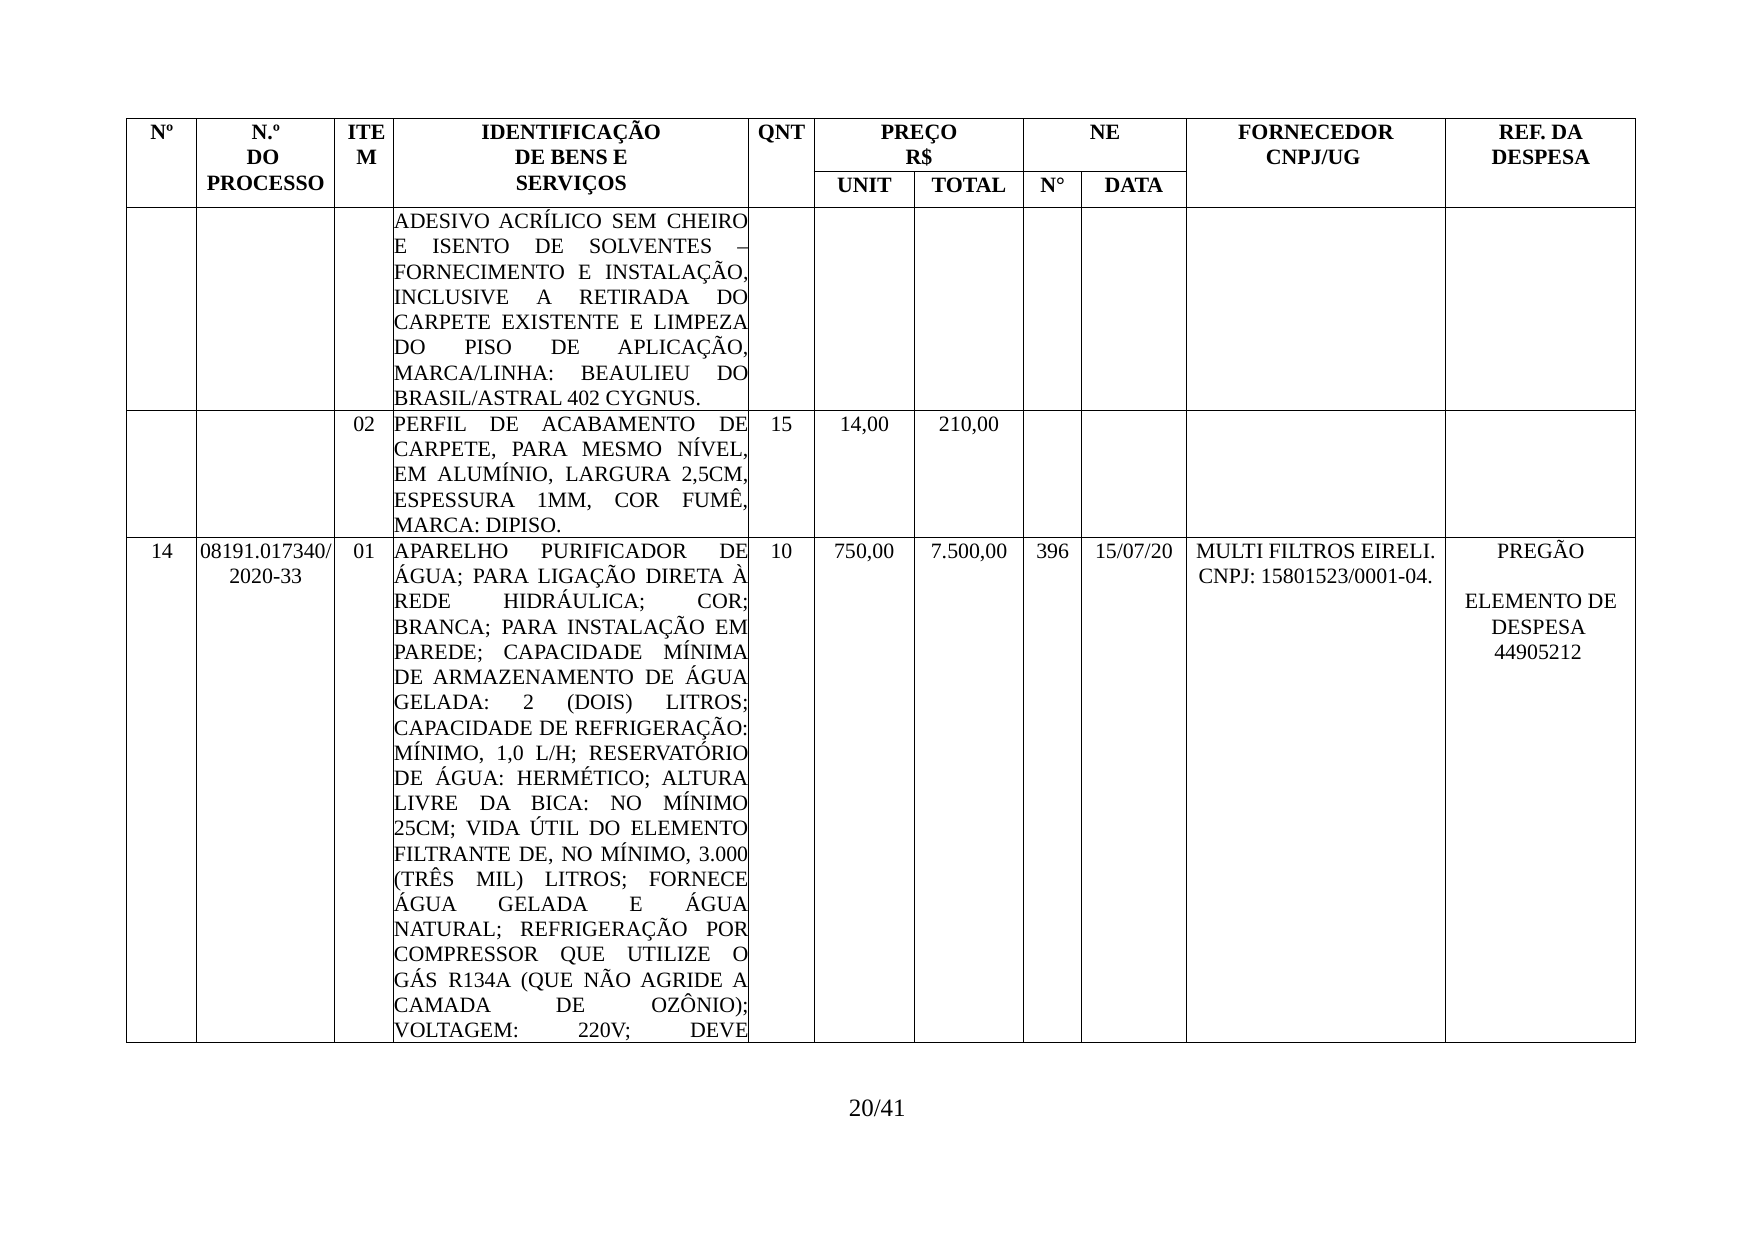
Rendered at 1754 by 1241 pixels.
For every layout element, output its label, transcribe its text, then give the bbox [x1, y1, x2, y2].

table_cell [197, 411, 334, 537]
table_cell APARELHO PURIFICADOR DE ÁGUA; PARA LIGAÇÃO DIRETA À REDE HIDRÁULICA; COR; BRANCA; PARA INSTALAÇÃO EM PAREDE; CAPACIDADE MÍNIMA DE ARMAZENAMENTO DE ÁGUA GELADA: 2 (DOIS) LITROS; CAPACIDADE DE REFRIGERAÇÃO: MÍNIMO, 1,0 L/H; RESERVATÓRIO DE ÁGUA: HERMÉTICO; ALTURA LIVRE DA BICA: NO MÍNIMO 25CM; VIDA ÚTIL DO ELEMENTO FILTRANTE DE, NO MÍNIMO, 3.000 (TRÊS MIL) LITROS; FORNECE ÁGUA GELADA E ÁGUA NATURAL; REFRIGERAÇÃO POR COMPRESSOR QUE UTILIZE O GÁS R134A (QUE NÃO AGRIDE A CAMADA DE OZÔNIO); VOLTAGEM: 220V; DEVE [394, 538, 748, 1042]
table_cell [335, 208, 393, 410]
table_cell [127, 411, 196, 537]
table_cell [1082, 411, 1186, 537]
table_cell 08191.017340/2020-33 [197, 538, 334, 1042]
table_cell 01 [335, 538, 393, 1042]
table_cell 210,00 [915, 411, 1023, 537]
table_cell [1187, 411, 1445, 537]
table_cell [1024, 208, 1081, 410]
table_cell [1187, 208, 1445, 410]
table_cell 14,00 [815, 411, 914, 537]
table_cell [815, 208, 914, 410]
table_cell MULTI FILTROS EIRELI. CNPJ: 15801523/0001-04. [1187, 538, 1445, 1042]
table_cell N° [1024, 172, 1081, 207]
table_cell [1446, 208, 1635, 410]
table_cell [197, 208, 334, 410]
table_cell 750,00 [815, 538, 914, 1042]
table_header PREÇO R$ [815, 119, 1023, 171]
table_cell [915, 208, 1023, 410]
table_header N.º DO PROCESSO [197, 119, 334, 207]
table_cell 15/07/20 [1082, 538, 1186, 1042]
table_cell 7.500,00 [915, 538, 1023, 1042]
table_cell PERFIL DE ACABAMENTO DE CARPETE, PARA MESMO NÍVEL, EM ALUMÍNIO, LARGURA 2,5CM, ESPESSURA 1MM, COR FUMÊ, MARCA: DIPISO. [394, 411, 748, 537]
table_cell DATA [1082, 172, 1186, 207]
table_cell [127, 208, 196, 410]
table_header REF. DA DESPESA [1446, 119, 1635, 207]
table_cell [749, 208, 814, 410]
table_header NE [1024, 119, 1186, 171]
table_cell 15 [749, 411, 814, 537]
table_cell UNIT [815, 172, 914, 207]
table_cell [1024, 411, 1081, 537]
table_cell PREGÃO ELEMENTO DE DESPESA 44905212 [1446, 538, 1635, 1042]
table_cell 14 [127, 538, 196, 1042]
table_cell 02 [335, 411, 393, 537]
table_cell 10 [749, 538, 814, 1042]
table_cell [1446, 411, 1635, 537]
table_cell 396 [1024, 538, 1081, 1042]
table_header QNT [749, 119, 814, 207]
table_header IDENTIFICAÇÃO DE BENS E SERVIÇOS [394, 119, 748, 207]
table_cell ADESIVO ACRÍLICO SEM CHEIRO E ISENTO DE SOLVENTES – FORNECIMENTO E INSTALAÇÃO, INCLUSIVE A RETIRADA DO CARPETE EXISTENTE E LIMPEZA DO PISO DE APLICAÇÃO, MARCA/LINHA: BEAULIEU DO BRASIL/ASTRAL 402 CYGNUS. [394, 208, 748, 410]
table_header Nº [127, 119, 196, 207]
table_header ITEM [335, 119, 393, 207]
table_cell [1082, 208, 1186, 410]
table_header FORNECEDOR CNPJ/UG [1187, 119, 1445, 207]
table_cell TOTAL [915, 172, 1023, 207]
